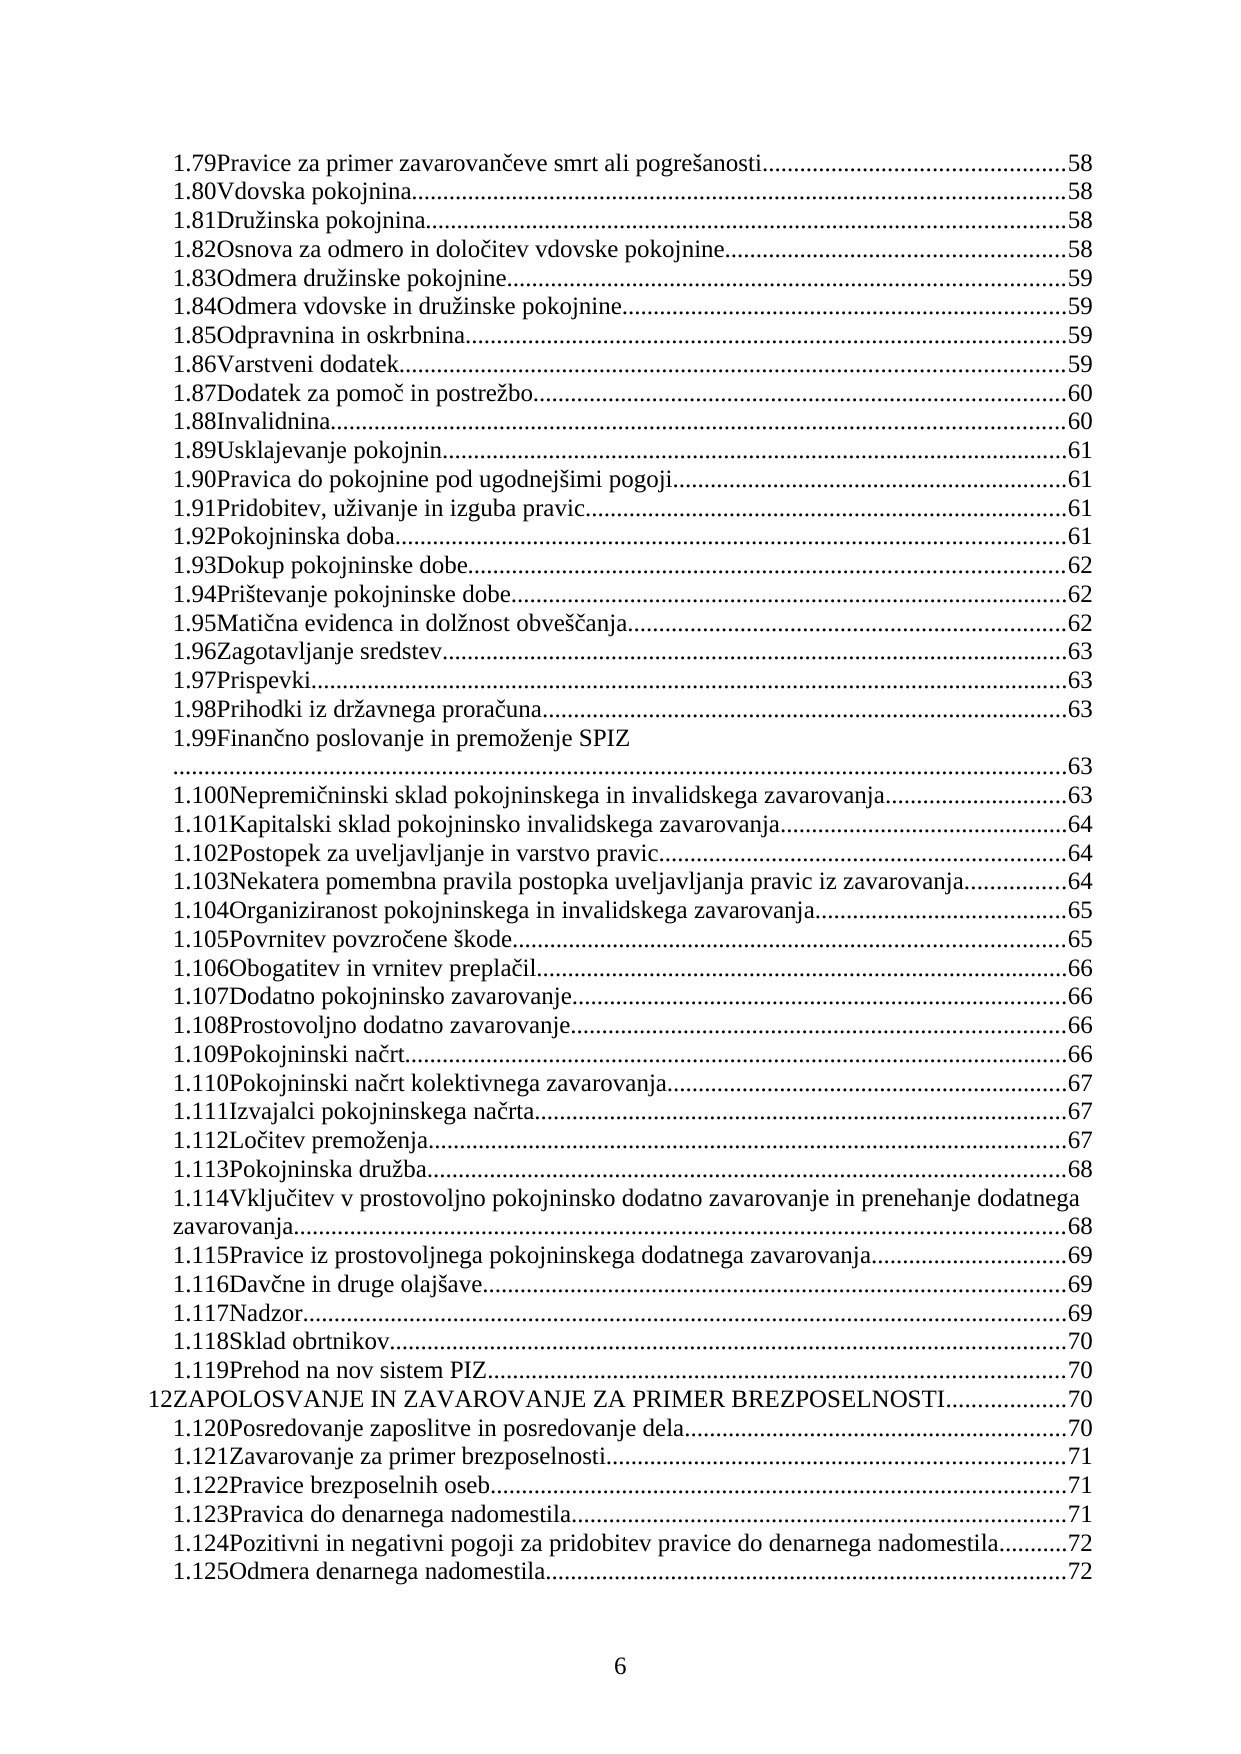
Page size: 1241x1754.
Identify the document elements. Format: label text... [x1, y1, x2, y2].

text 1.83Odmera družinske pokojnine 59 [173, 263, 1093, 291]
text 1.91Pridobitev, uživanje in izguba pravic 61 [173, 493, 1093, 521]
text 12ZAPOLOSVANJE IN ZAVAROVANJE ZA PRIMER BREZPOSELNOSTI 70 [148, 1384, 1093, 1413]
text 1.98Prihodki iz državnega proračuna 63 [173, 694, 1093, 723]
text 1.93Dokup pokojninske dobe 62 [173, 550, 1093, 579]
text 1.88Invalidnina 60 [173, 406, 1093, 435]
text 1.112Ločitev premoženja 67 [173, 1125, 1093, 1154]
text 1.103Nekatera pomembna pravila postopka uveljavljanja pravic iz zavarovanja 64 [173, 866, 1093, 895]
text 1.109Pokojninski načrt 66 [173, 1039, 1093, 1068]
text 1.116Davčne in druge olajšave 69 [173, 1269, 1093, 1298]
text 1.105Povrnitev povzročene škode 65 [173, 924, 1093, 953]
text 1.84Odmera vdovske in družinske pokojnine 59 [173, 291, 1093, 320]
text 1.99Finančno poslovanje in premoženje SPIZ 63 [173, 723, 1093, 780]
text 1.104Organiziranost pokojninskega in invalidskega zavarovanja 65 [173, 895, 1093, 924]
text 1.122Pravice brezposelnih oseb 71 [173, 1470, 1093, 1499]
text 1.118Sklad obrtnikov 70 [173, 1326, 1093, 1355]
text 1.96Zagotavljanje sredstev 63 [173, 636, 1093, 665]
text 1.113Pokojninska družba 68 [173, 1154, 1093, 1183]
text 1.124Pozitivni in negativni pogoji za pridobitev pravice do denarnega nadomestila 72 [173, 1528, 1093, 1556]
text 1.94Prištevanje pokojninske dobe 62 [173, 579, 1093, 608]
text 1.106Obogatitev in vrnitev preplačil 66 [173, 953, 1093, 981]
text 1.82Osnova za odmero in določitev vdovske pokojnine 58 [173, 234, 1093, 263]
text 1.108Prostovoljno dodatno zavarovanje 66 [173, 1010, 1093, 1039]
text 1.115Pravice iz prostovoljnega pokojninskega dodatnega zavarovanja 69 [173, 1240, 1093, 1269]
text 1.102Postopek za uveljavljanje in varstvo pravic 64 [173, 838, 1093, 866]
text 1.100Nepremičninski sklad pokojninskega in invalidskega zavarovanja 63 [173, 780, 1093, 809]
text 1.123Pravica do denarnega nadomestila 71 [173, 1499, 1093, 1528]
text 1.90Pravica do pokojnine pod ugodnejšimi pogoji 61 [173, 464, 1093, 493]
text 1.110Pokojninski načrt kolektivnega zavarovanja 67 [173, 1068, 1093, 1096]
text 1.121Zavarovanje za primer brezposelnosti 71 [173, 1441, 1093, 1470]
text 1.114Vključitev v prostovoljno pokojninsko dodatno zavarovanje in prenehanje dodatnega zavarovanja 68 [173, 1183, 1093, 1240]
text 1.87Dodatek za pomoč in postrežbo 60 [173, 378, 1093, 406]
text 1.111Izvajalci pokojninskega načrta 67 [173, 1096, 1093, 1125]
text 1.85Odpravnina in oskrbnina 59 [173, 320, 1093, 349]
text 1.92Pokojninska doba 61 [173, 521, 1093, 550]
text 1.89Usklajevanje pokojnin 61 [173, 435, 1093, 464]
text 1.80Vdovska pokojnina 58 [173, 176, 1093, 205]
text 1.97Prispevki 63 [173, 665, 1093, 694]
text 1.79Pravice za primer zavarovančeve smrt ali pogrešanosti 58 [173, 148, 1093, 176]
text 1.95Matična evidenca in dolžnost obveščanja 62 [173, 608, 1093, 636]
text 1.86Varstveni dodatek 59 [173, 349, 1093, 378]
text 1.101Kapitalski sklad pokojninsko invalidskega zavarovanja 64 [173, 809, 1093, 838]
text 1.117Nadzor 69 [173, 1298, 1093, 1326]
text 1.125Odmera denarnega nadomestila 72 [173, 1556, 1093, 1585]
text 1.120Posredovanje zaposlitve in posredovanje dela 70 [173, 1413, 1093, 1441]
text 1.107Dodatno pokojninsko zavarovanje 66 [173, 981, 1093, 1010]
text 1.81Družinska pokojnina 58 [173, 205, 1093, 234]
text 1.119Prehod na nov sistem PIZ 70 [173, 1355, 1093, 1384]
